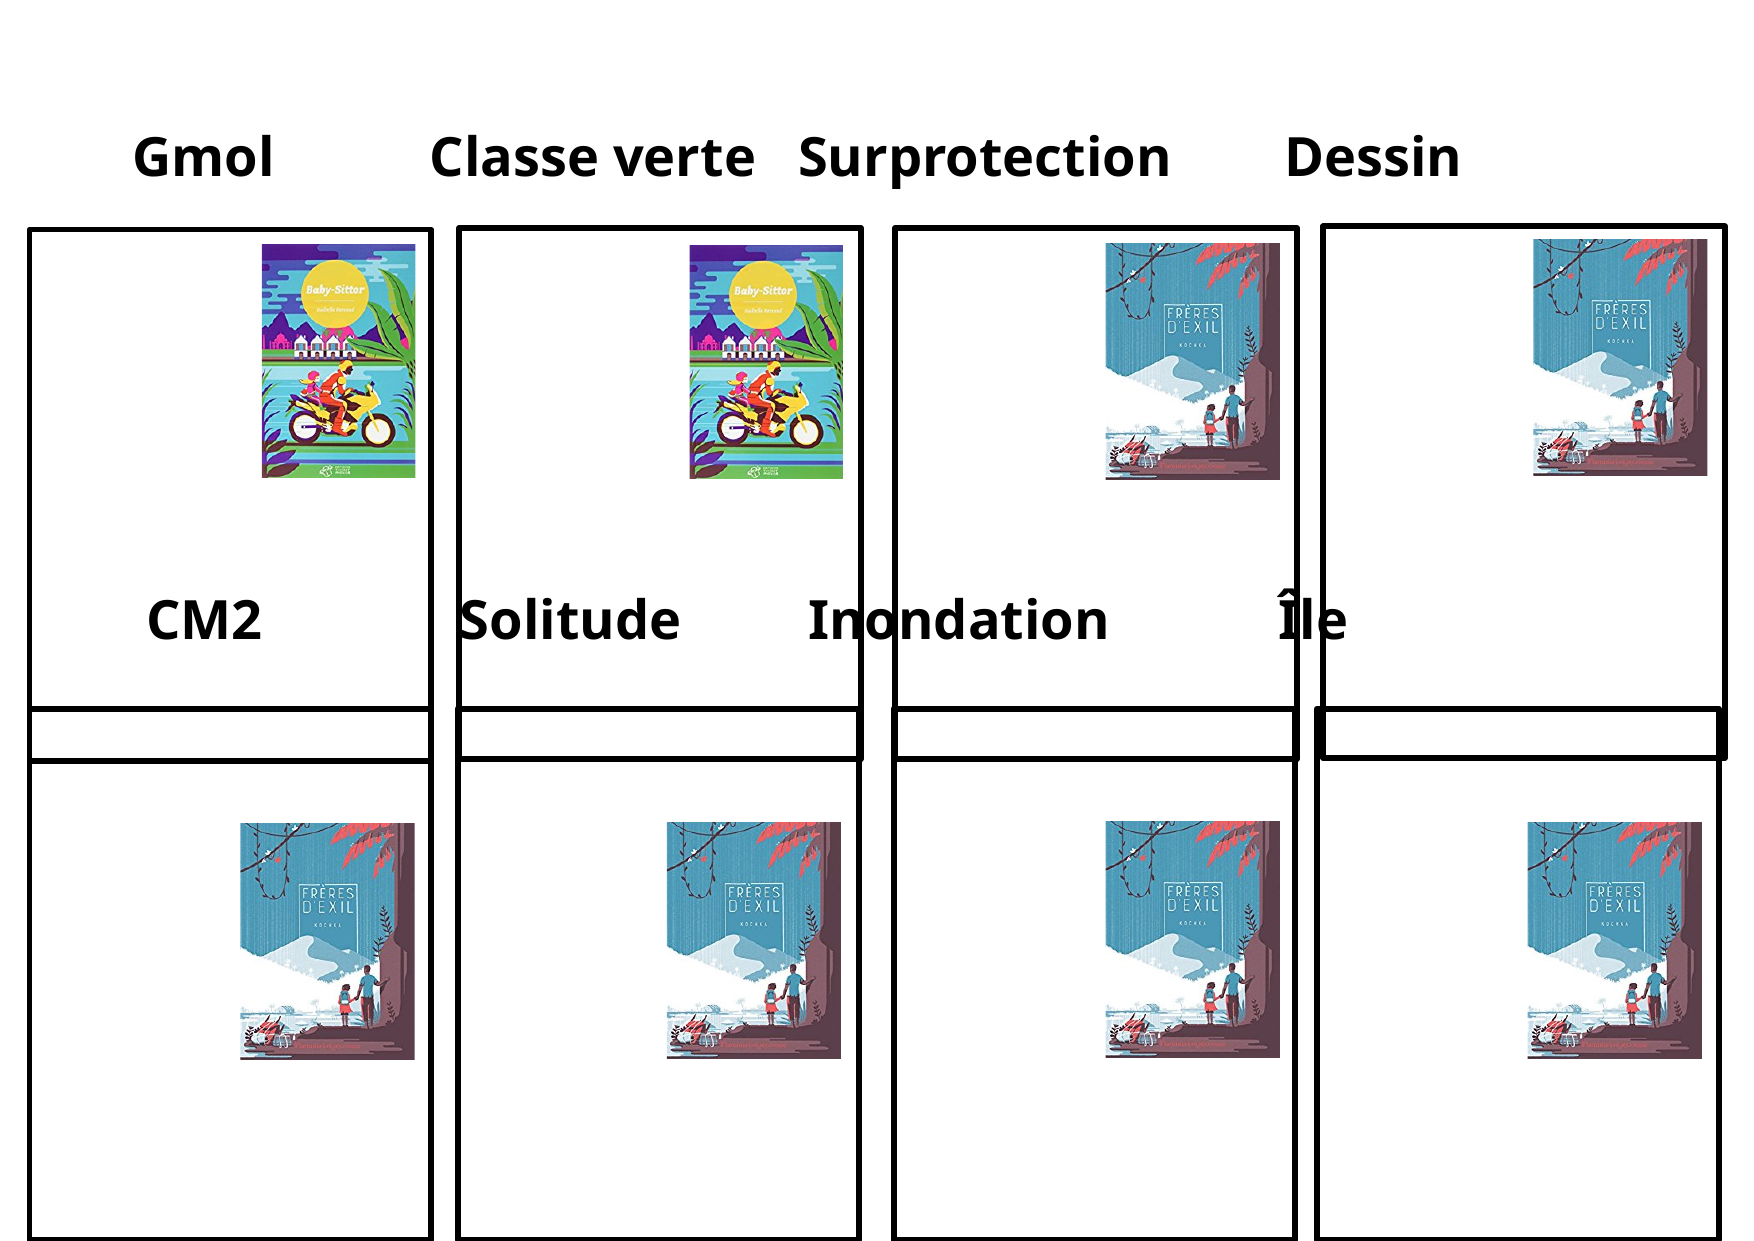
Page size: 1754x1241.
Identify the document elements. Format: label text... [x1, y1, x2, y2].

text CM2 Solitude Inondation Île [898, 582, 1294, 656]
text CM2 Solitude Inondation Île [462, 582, 858, 656]
picture [689, 245, 843, 479]
text CM2 Solitude Inondation Île [1300, 582, 1320, 656]
text CM2 Solitude Inondation Île [118, 582, 428, 656]
picture [666, 822, 841, 1059]
picture [1527, 822, 1702, 1059]
picture [1105, 821, 1280, 1058]
text CM2 Solitude Inondation Île [1326, 582, 1636, 656]
picture [240, 823, 415, 1060]
picture [1533, 239, 1708, 476]
text CM2 Solitude Inondation Île [434, 582, 456, 656]
picture [1105, 243, 1280, 480]
picture [261, 244, 416, 478]
text Gmol Classe verte Surprotection Dessin [118, 118, 1636, 192]
text CM2 Solitude Inondation Île [864, 582, 892, 656]
